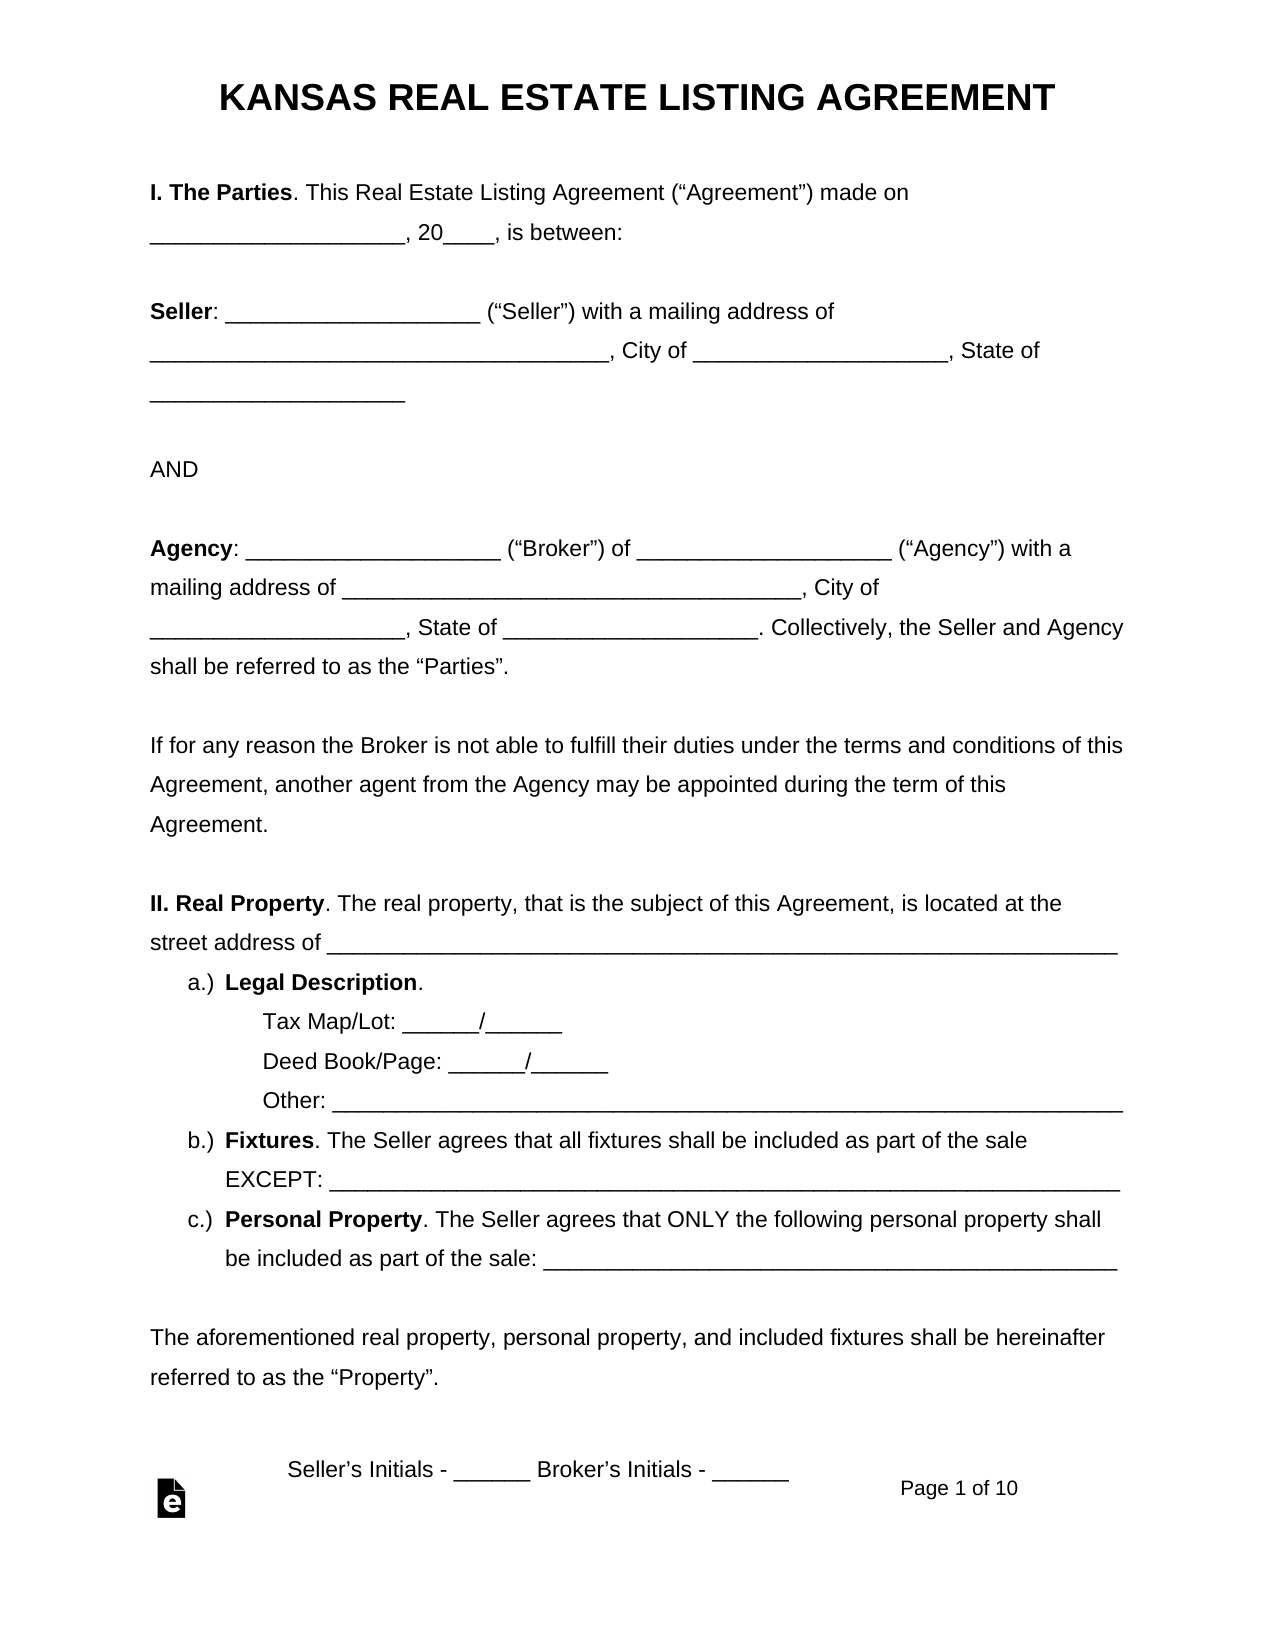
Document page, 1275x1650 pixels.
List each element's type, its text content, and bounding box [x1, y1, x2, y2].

text II. Real Property. The real property, that is the subject of this Agreement, is located at the street address of ______________________________________________________________ [150, 890, 1125, 956]
text AND [150, 456, 1125, 482]
text KANSAS REAL ESTATE LISTING AGREEMENT [150, 75, 1125, 118]
list Personal Property. The Seller agrees that ONLY the following personal property shall be included as part of the sale: _____________________________________________ [187, 1206, 1125, 1271]
text If for any reason the Broker is not able to fulfill their duties under the terms and conditions of this Agreement, another agent from the Agency may be appointed during the term of this Agreement. [150, 732, 1125, 837]
text The aforementioned real property, personal property, and included fixtures shall be hereinafter referred to as the “Property”. [150, 1324, 1125, 1390]
list Legal Description. [187, 969, 1125, 995]
list Other: ______________________________________________________________ [262, 1087, 1125, 1113]
text Seller: ____________________ (“Seller”) with a mailing address of ____________________________________, City of ____________________, State of ____________________ [150, 298, 1125, 403]
text I. The Parties. This Real Estate Listing Agreement (“Agreement”) made on ____________________, 20____, is between: [150, 179, 1125, 245]
list Deed Book/Page: ______/______ [262, 1048, 1125, 1074]
list Tax Map/Lot: ______/______ [262, 1008, 1125, 1034]
list Fixtures. The Seller agrees that all fixtures shall be included as part of the sale EXCEPT: ______________________________________________________________ [187, 1127, 1125, 1192]
text Agency: ____________________ (“Broker”) of ____________________ (“Agency”) with a mailing address of ____________________________________, City of ____________________, State of ____________________. Collectively, the Seller and Agency shall be referred to as the “Parties”. [150, 534, 1125, 679]
